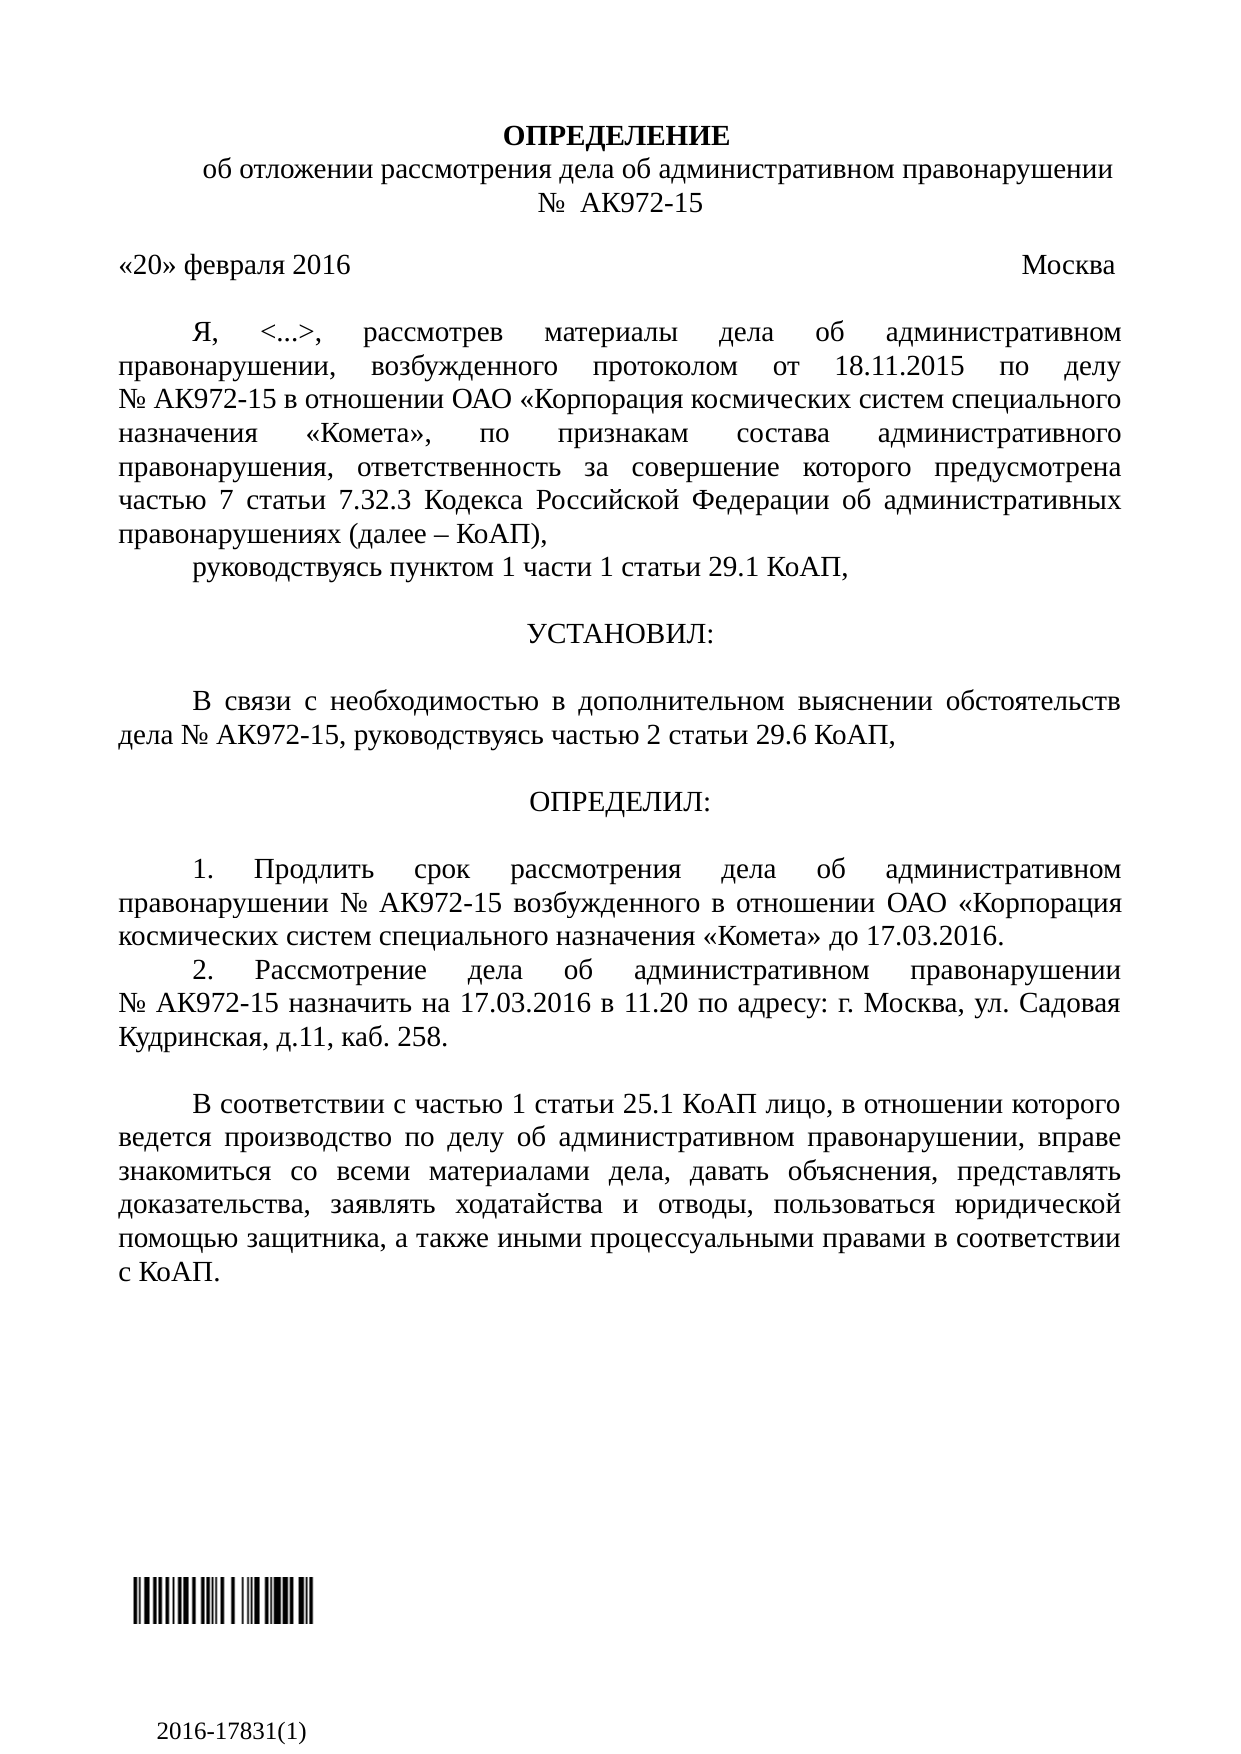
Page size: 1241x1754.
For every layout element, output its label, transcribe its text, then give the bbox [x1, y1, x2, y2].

text УСТАНОВИЛ: [118, 616, 1122, 650]
text ОПРЕДЕЛЕНИЕ [118, 118, 1122, 152]
text 2. Рассмотрение дела об административном правонарушении № АК972-15 назначить на 17.03.2016 в 11.20 по адресу: г. Москва, ул. Садовая Кудринская, д.11, каб. 258. [118, 952, 1122, 1052]
text руководствуясь пунктом 1 части 1 статьи 29.1 КоАП, [118, 549, 1122, 583]
text «20» февраля 2016 Москва [118, 247, 1122, 281]
text об отложении рассмотрения дела об административном правонарушении № АК972-15 [118, 152, 1122, 219]
text В соответствии с частью 1 статьи 25.1 КоАП лицо, в отношении которого ведется производство по делу об административном правонарушении, вправе знакомиться со всеми материалами дела, давать объяснения, представлять доказательства, заявлять ходатайства и отводы, пользоваться юридической помощью защитника, а также иными процессуальными правами в соответствии с КоАП. [118, 1086, 1122, 1287]
text В связи с необходимостью в дополнительном выяснении обстоятельств дела № АК972-15, руководствуясь частью 2 статьи 29.6 КоАП, [118, 683, 1122, 751]
text ОПРЕДЕЛИЛ: [118, 784, 1122, 818]
picture [118, 1577, 331, 1624]
text 1. Продлить срок рассмотрения дела об административном правонарушении № АК972-15 возбужденного в отношении ОАО «Корпорация космических систем специального назначения «Комета» до 17.03.2016. [118, 851, 1122, 952]
text Я, <...>, рассмотрев материалы дела об административном правонарушении, возбужденного протоколом от 18.11.2015 по делу № АК972-15 в отношении ОАО «Корпорация космических систем специального назначения «Комета», по признакам состава административного правонарушения, ответственность за совершение которого предусмотрена частью 7 статьи 7.32.3 Кодекса Российской Федерации об административных правонарушениях (далее – КоАП), [118, 314, 1122, 549]
